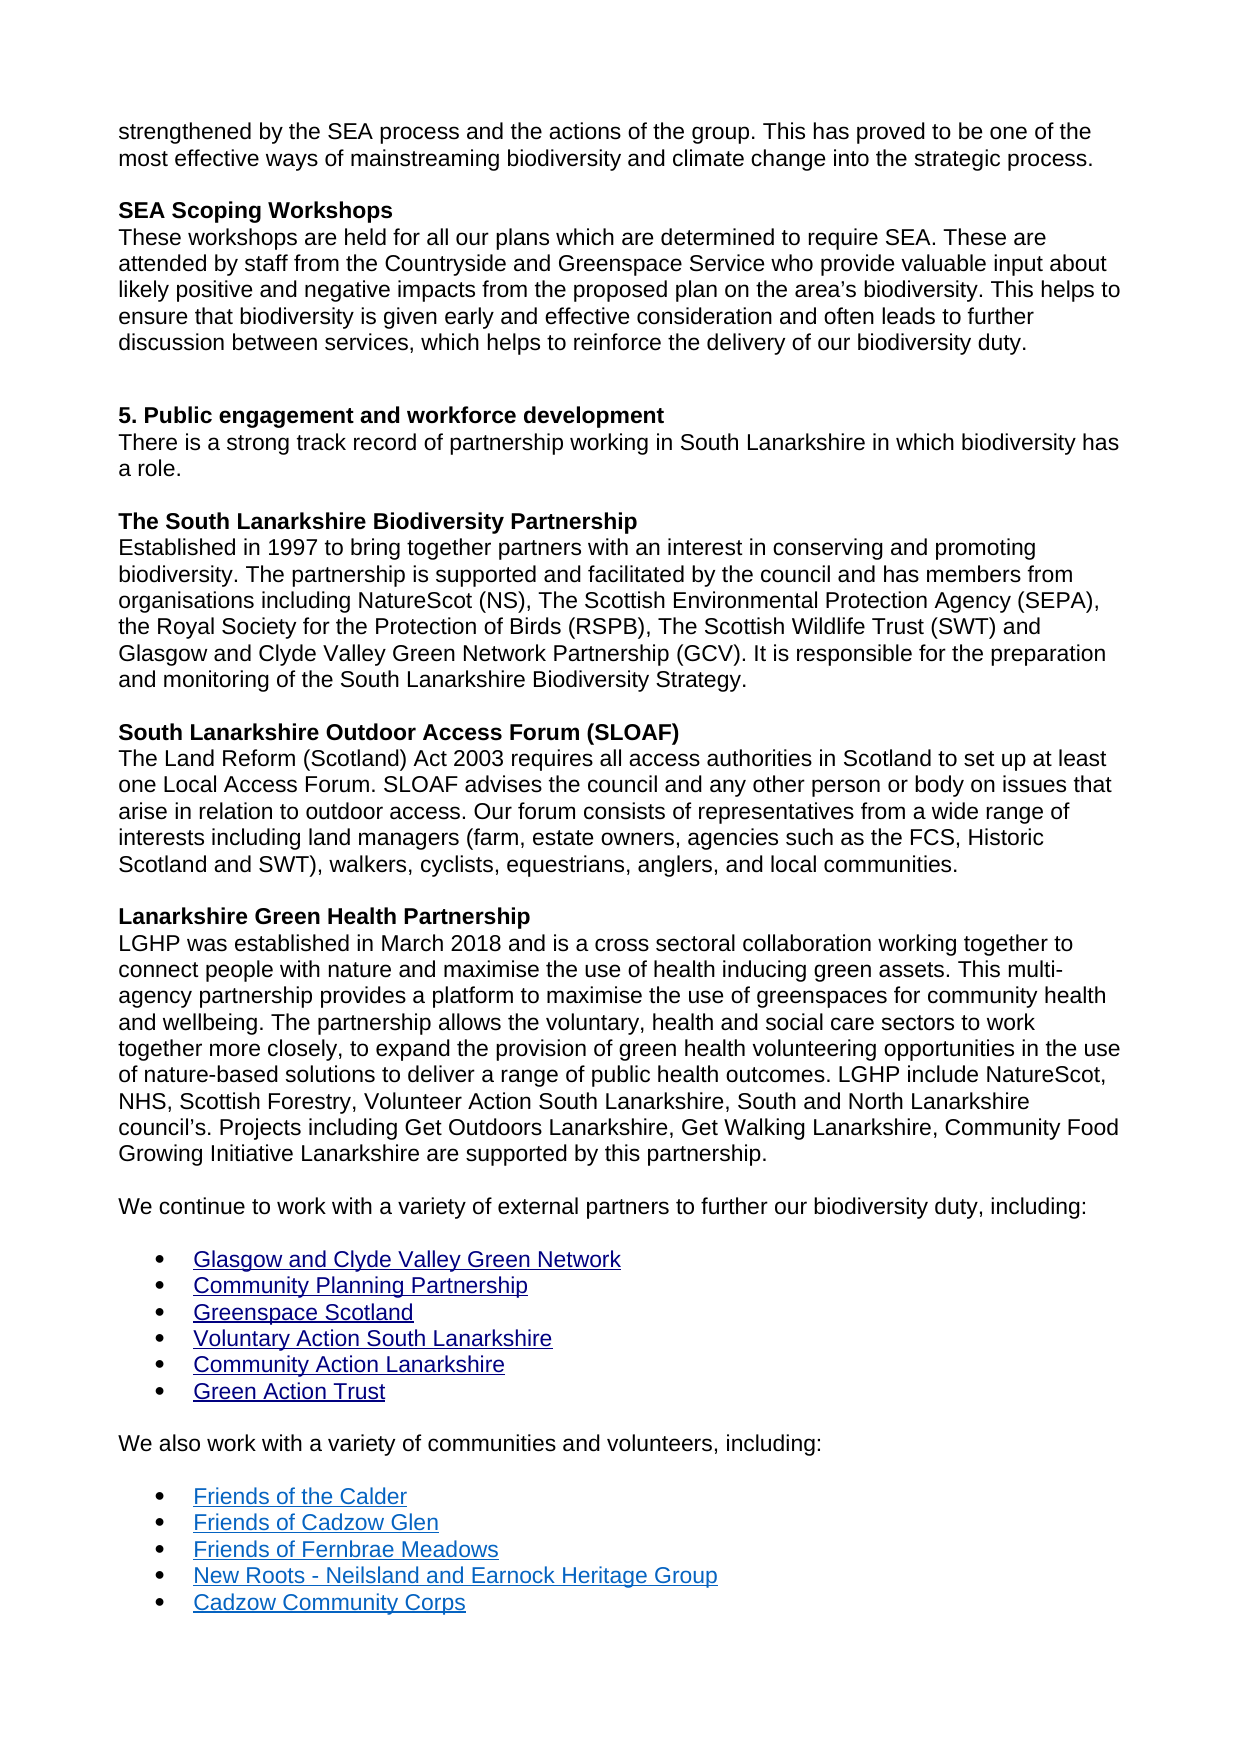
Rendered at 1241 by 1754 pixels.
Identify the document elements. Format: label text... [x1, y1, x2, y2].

text We continue to work with a variety of external partners to further our biodiversity duty, including: [118, 1193, 1122, 1219]
list New Roots - Neilsland and Earnock Heritage Group [156, 1562, 1122, 1588]
list Glasgow and Clyde Valley Green Network [156, 1246, 1122, 1272]
text The South Lanarkshire Biodiversity Partnership [118, 508, 1122, 534]
text Established in 1997 to bring together partners with an interest in conserving and promoting biodiversity. The partnership is supported and facilitated by the council and has members from organisations including NatureScot (NS), The Scottish Environmental Protection Agency (SEPA), the Royal Society for the Protection of Birds (RSPB), The Scottish Wildlife Trust (SWT) and Glasgow and Clyde Valley Green Network Partnership (GCV). It is responsible for the preparation and monitoring of the South Lanarkshire Biodiversity Strategy. [118, 534, 1122, 692]
text SEA Scoping Workshops [118, 197, 1122, 223]
list Friends of the Calder [156, 1483, 1122, 1509]
text South Lanarkshire Outdoor Access Forum (SLOAF) [118, 719, 1122, 745]
list Community Action Lanarkshire [156, 1351, 1122, 1378]
text strengthened by the SEA process and the actions of the group. This has proved to be one of the most effective ways of mainstreaming biodiversity and climate change into the strategic process. [118, 118, 1122, 171]
list Voluntary Action South Lanarkshire [156, 1325, 1122, 1351]
text Lanarkshire Green Health Partnership [118, 903, 1122, 929]
text LGHP was established in March 2018 and is a cross sectoral collaboration working together to connect people with nature and maximise the use of health inducing green assets. This multi-agency partnership provides a platform to maximise the use of greenspaces for community health and wellbeing. The partnership allows the voluntary, health and social care sectors to work together more closely, to expand the provision of green health volunteering opportunities in the use of nature-based solutions to deliver a range of public health outcomes. LGHP include NatureScot, NHS, Scottish Forestry, Volunteer Action South Lanarkshire, South and North Lanarkshire council’s. Projects including Get Outdoors Lanarkshire, Get Walking Lanarkshire, Community Food Growing Initiative Lanarkshire are supported by this partnership. [118, 929, 1122, 1167]
text There is a strong track record of partnership working in South Lanarkshire in which biodiversity has a role. [118, 429, 1122, 482]
list Greenspace Scotland [156, 1298, 1122, 1325]
list Friends of Cadzow Glen [156, 1509, 1122, 1536]
list Green Action Trust [156, 1378, 1122, 1404]
subtitle 5. Public engagement and workforce development [118, 402, 1122, 429]
text The Land Reform (Scotland) Act 2003 requires all access authorities in Scotland to set up at least one Local Access Forum. SLOAF advises the council and any other person or body on issues that arise in relation to outdoor access. Our forum consists of representatives from a wide range of interests including land managers (farm, estate owners, agencies such as the FCS, Historic Scotland and SWT), walkers, cyclists, equestrians, anglers, and local communities. [118, 745, 1122, 877]
list Friends of Fernbrae Meadows [156, 1536, 1122, 1562]
list Community Planning Partnership [156, 1272, 1122, 1298]
text We also work with a variety of communities and volunteers, including: [118, 1430, 1122, 1457]
text These workshops are held for all our plans which are determined to require SEA. These are attended by staff from the Countryside and Greenspace Service who provide valuable input about likely positive and negative impacts from the proposed plan on the area’s biodiversity. This helps to ensure that biodiversity is given early and effective consideration and often leads to further discussion between services, which helps to reinforce the delivery of our biodiversity duty. [118, 223, 1122, 355]
list Cadzow Community Corps [156, 1588, 1122, 1615]
